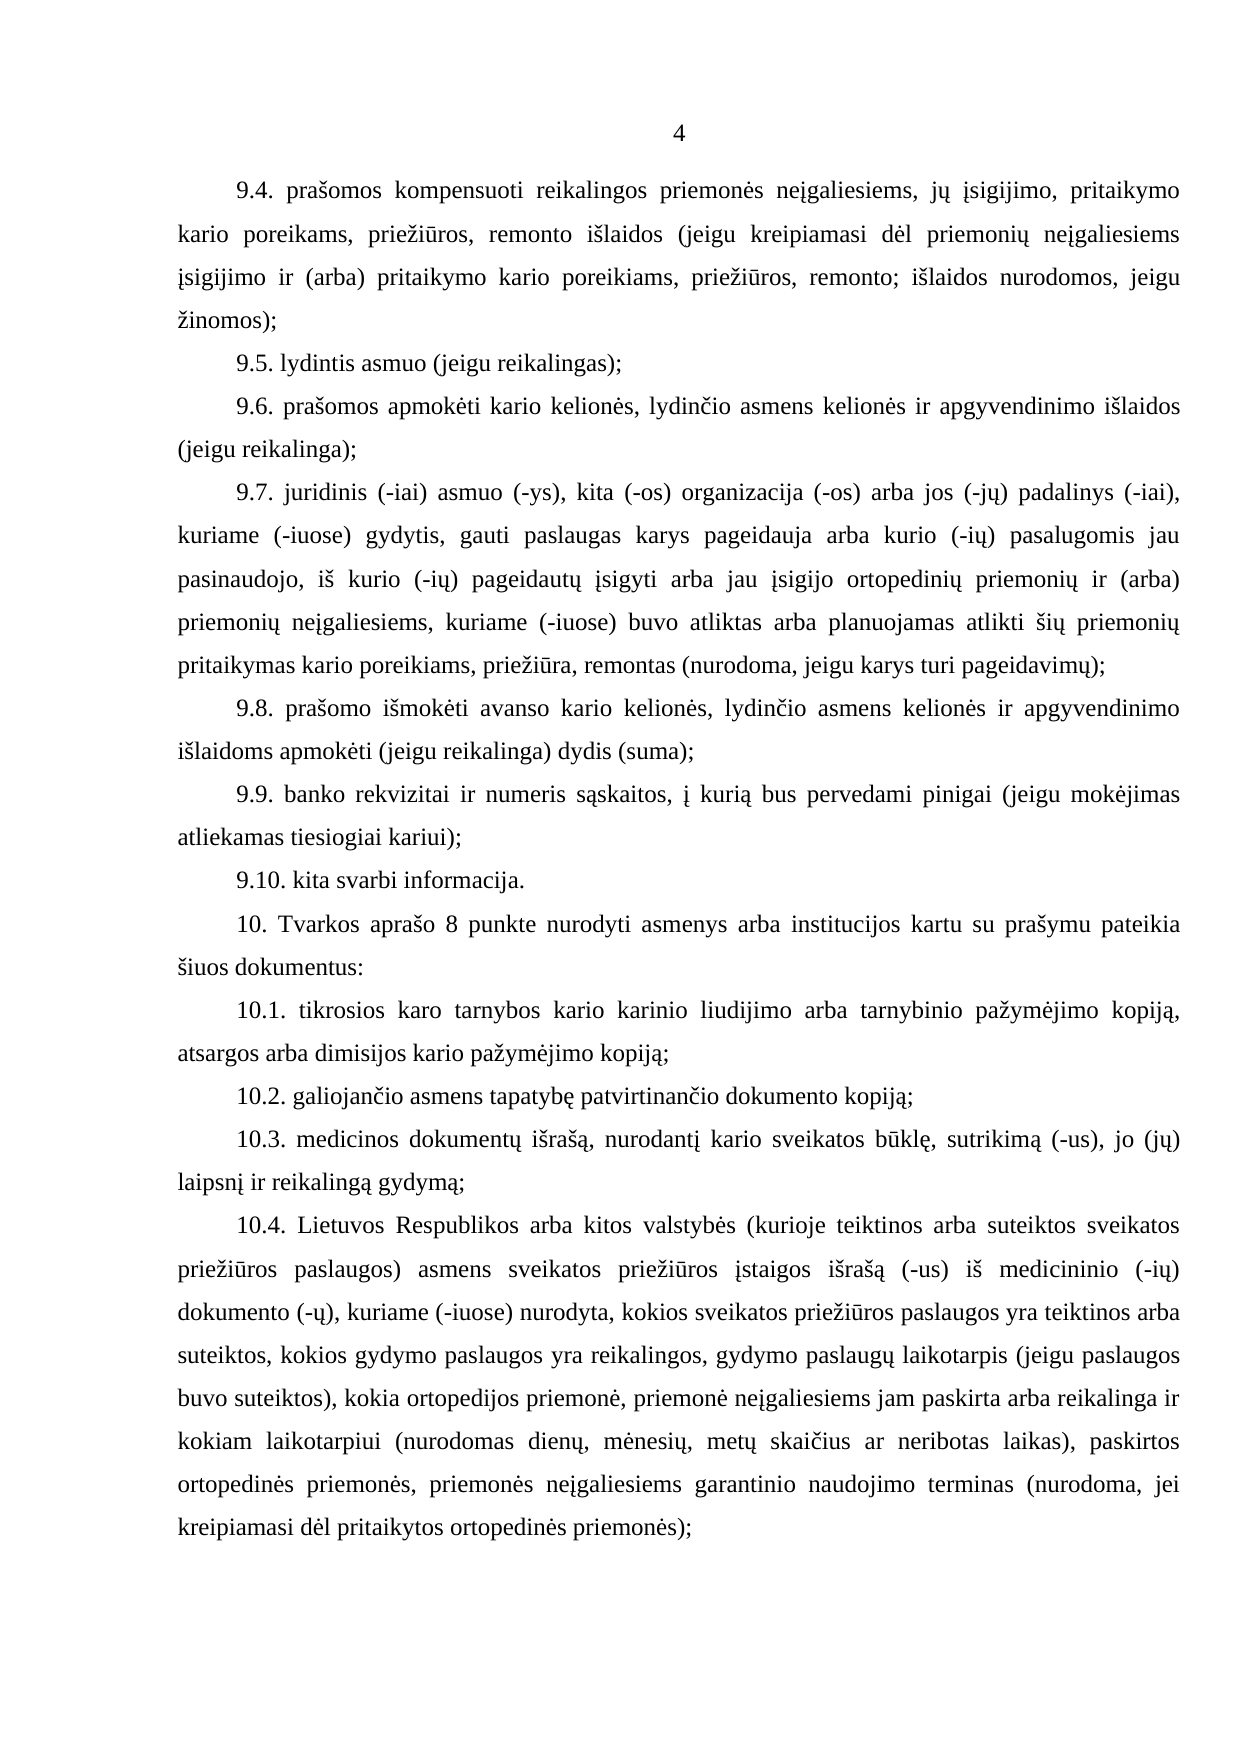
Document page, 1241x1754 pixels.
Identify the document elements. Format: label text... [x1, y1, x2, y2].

text 10. Tvarkos aprašo 8 punkte nurodyti asmenys arba institucijos kartu su prašymu pateikia šiuos dokumentus: [177, 909, 1181, 981]
text 9.4. prašomos kompensuoti reikalingos priemonės neįgaliesiems, jų įsigijimo, pritaikymo kario poreikams, priežiūros, remonto išlaidos (jeigu kreipiamasi dėl priemonių neįgaliesiems įsigijimo ir (arba) pritaikymo kario poreikiams, priežiūros, remonto; išlaidos nurodomos, jeigu žinomos); [177, 176, 1181, 334]
text 10.1. tikrosios karo tarnybos kario karinio liudijimo arba tarnybinio pažymėjimo kopiją, atsargos arba dimisijos kario pažymėjimo kopiją; [177, 995, 1181, 1067]
text 9.5. lydintis asmuo (jeigu reikalingas); [177, 348, 1181, 377]
text 9.10. kita svarbi informacija. [177, 866, 1181, 894]
text 9.7. juridinis (-iai) asmuo (-ys), kita (-os) organizacija (-os) arba jos (-jų) padalinys (-iai), kuriame (-iuose) gydytis, gauti paslaugas karys pageidauja arba kurio (-ių) pasalugomis jau pasinaudojo, iš kurio (-ių) pageidautų įsigyti arba jau įsigijo ortopedinių priemonių ir (arba) priemonių neįgaliesiems, kuriame (-iuose) buvo atliktas arba planuojamas atlikti šių priemonių pritaikymas kario poreikiams, priežiūra, remontas (nurodoma, jeigu karys turi pageidavimų); [177, 477, 1181, 679]
text 10.3. medicinos dokumentų išrašą, nurodantį kario sveikatos būklę, sutrikimą (-us), jo (jų) laipsnį ir reikalingą gydymą; [177, 1124, 1181, 1196]
text 9.8. prašomo išmokėti avanso kario kelionės, lydinčio asmens kelionės ir apgyvendinimo išlaidoms apmokėti (jeigu reikalinga) dydis (suma); [177, 693, 1181, 765]
text 10.2. galiojančio asmens tapatybę patvirtinančio dokumento kopiją; [177, 1081, 1181, 1110]
text 9.9. banko rekvizitai ir numeris sąskaitos, į kurią bus pervedami pinigai (jeigu mokėjimas atliekamas tiesiogiai kariui); [177, 779, 1181, 851]
text 9.6. prašomos apmokėti kario kelionės, lydinčio asmens kelionės ir apgyvendinimo išlaidos (jeigu reikalinga); [177, 391, 1181, 463]
text 10.4. Lietuvos Respublikos arba kitos valstybės (kurioje teiktinos arba suteiktos sveikatos priežiūros paslaugos) asmens sveikatos priežiūros įstaigos išrašą (-us) iš medicininio (-ių) dokumento (-ų), kuriame (-iuose) nurodyta, kokios sveikatos priežiūros paslaugos yra teiktinos arba suteiktos, kokios gydymo paslaugos yra reikalingos, gydymo paslaugų laikotarpis (jeigu paslaugos buvo suteiktos), kokia ortopedijos priemonė, priemonė neįgaliesiems jam paskirta arba reikalinga ir kokiam laikotarpiui (nurodomas dienų, mėnesių, metų skaičius ar neribotas laikas), paskirtos ortopedinės priemonės, priemonės neįgaliesiems garantinio naudojimo terminas (nurodoma, jei kreipiamasi dėl pritaikytos ortopedinės priemonės); [177, 1211, 1181, 1541]
